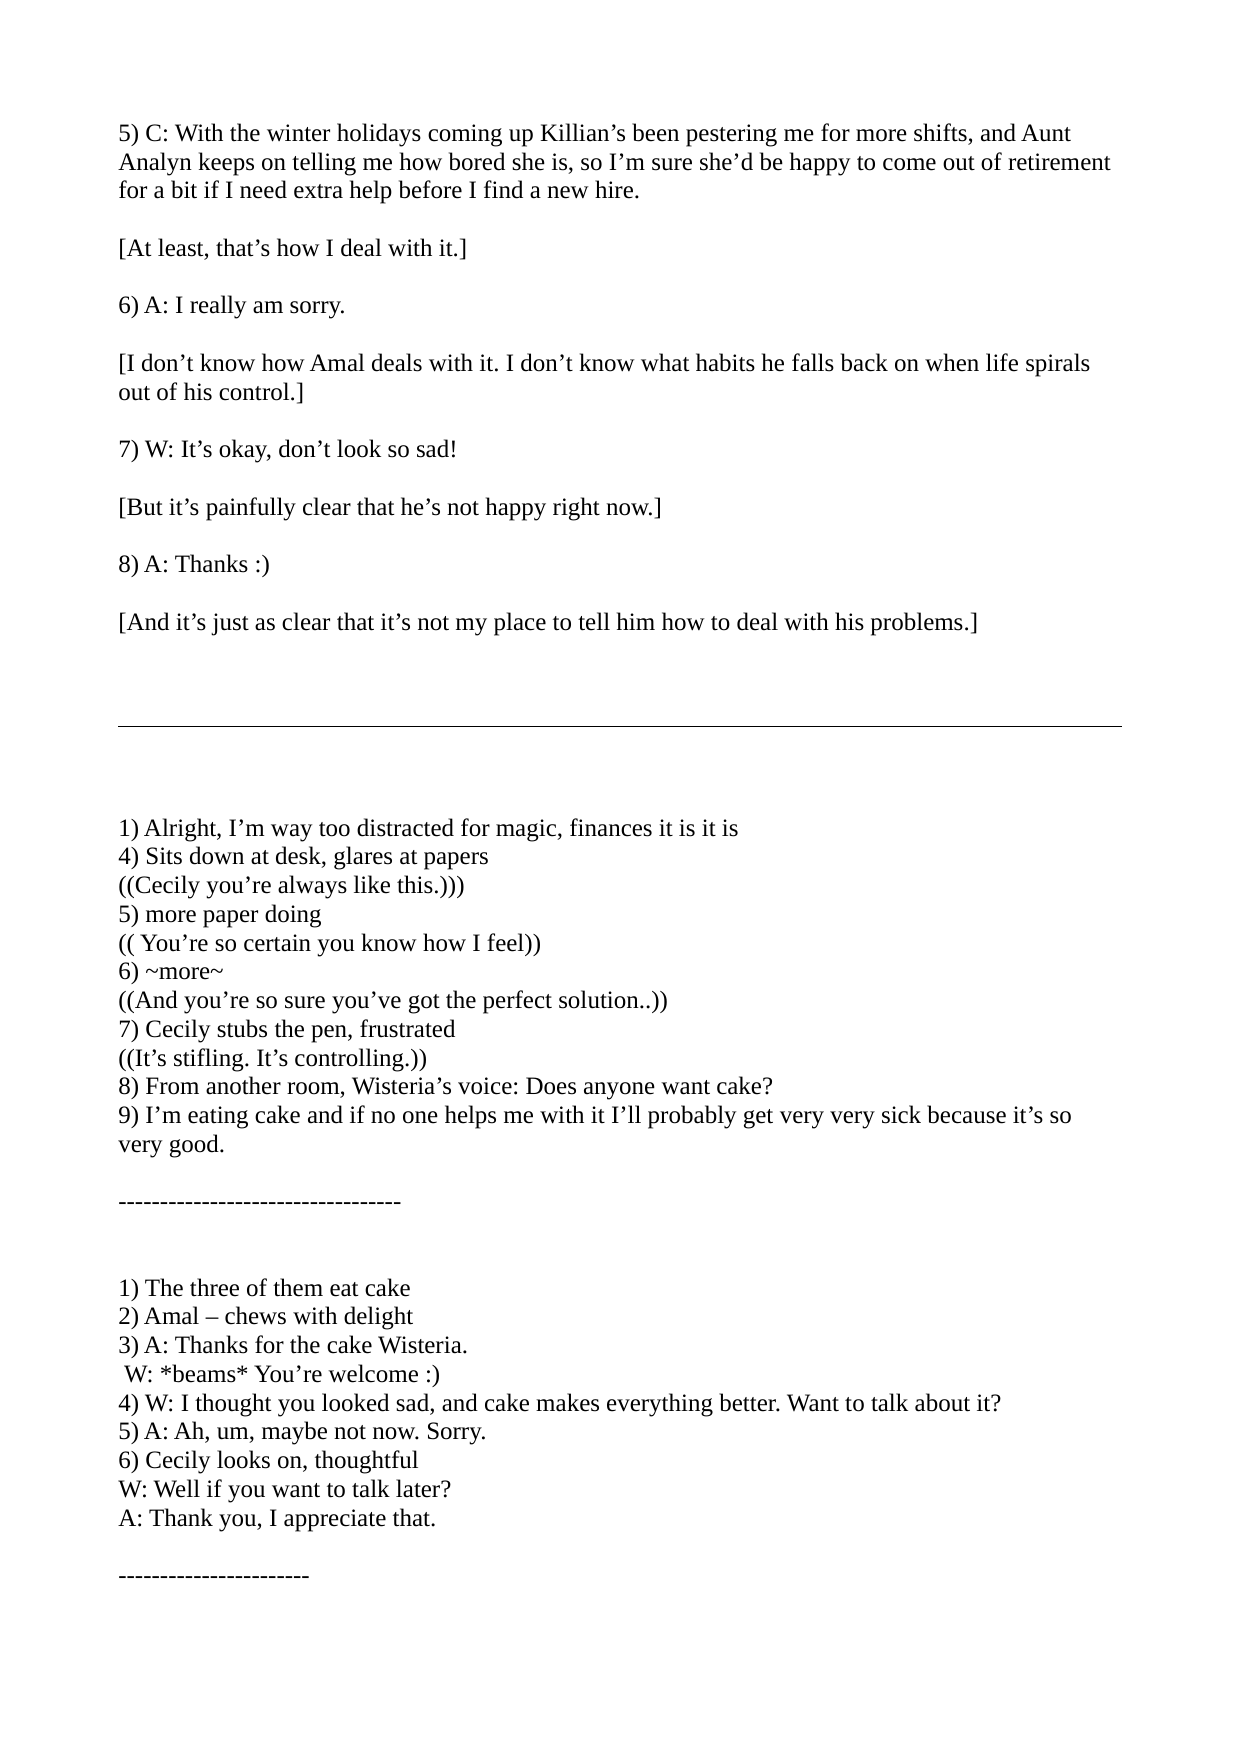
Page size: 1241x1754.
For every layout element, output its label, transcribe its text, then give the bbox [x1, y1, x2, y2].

text [At least, that’s how I deal with it.] [118, 233, 1122, 262]
text 6) A: I really am sorry. [118, 291, 1122, 319]
text [But it’s painfully clear that he’s not happy right now.] [118, 492, 1122, 521]
text 5) C: With the winter holidays coming up Killian’s been pestering me for more shifts, and Aunt Analyn keeps on telling me how bored she is, so I’m sure she’d be happy to come out of retirement for a bit if I need extra help before I find a new hire. [118, 118, 1122, 204]
text [And it’s just as clear that it’s not my place to tell him how to deal with his problems.] [118, 607, 1122, 636]
text ---------------------------------- [118, 1158, 1122, 1215]
text [I don’t know how Amal deals with it. I don’t know what habits he falls back on when life spirals out of his control.] [118, 348, 1122, 406]
text 5) more paper doing (( You’re so certain you know how I feel)) 6) ~more~ ((And you’re so sure you’ve got the perfect solution..)) 7) Cecily stubs the pen, frustrated ((It’s stifling. It’s controlling.)) [118, 899, 1122, 1071]
text 7) W: It’s okay, don’t look so sad! [118, 434, 1122, 463]
text 1) Alright, I’m way too distracted for magic, finances it is it is 4) Sits down at desk, glares at papers ((Cecily you’re always like this.))) [118, 784, 1122, 899]
text 8) From another room, Wisteria’s voice: Does anyone want cake? 9) I’m eating cake and if no one helps me with it I’ll probably get very very sick because it’s so very good. [118, 1071, 1122, 1158]
text 8) A: Thanks :) [118, 549, 1122, 578]
text ----------------------- [118, 1560, 1122, 1589]
text 1) The three of them eat cake 2) Amal – chews with delight 3) A: Thanks for the cake Wisteria. W: *beams* You’re welcome :) 4) W: I thought you looked sad, and cake makes everything better. Want to talk about it? 5) A: Ah, um, maybe not now. Sorry. 6) Cecily looks on, thoughtful W: Well if you want to talk later? A: Thank you, I appreciate that. [118, 1273, 1122, 1560]
